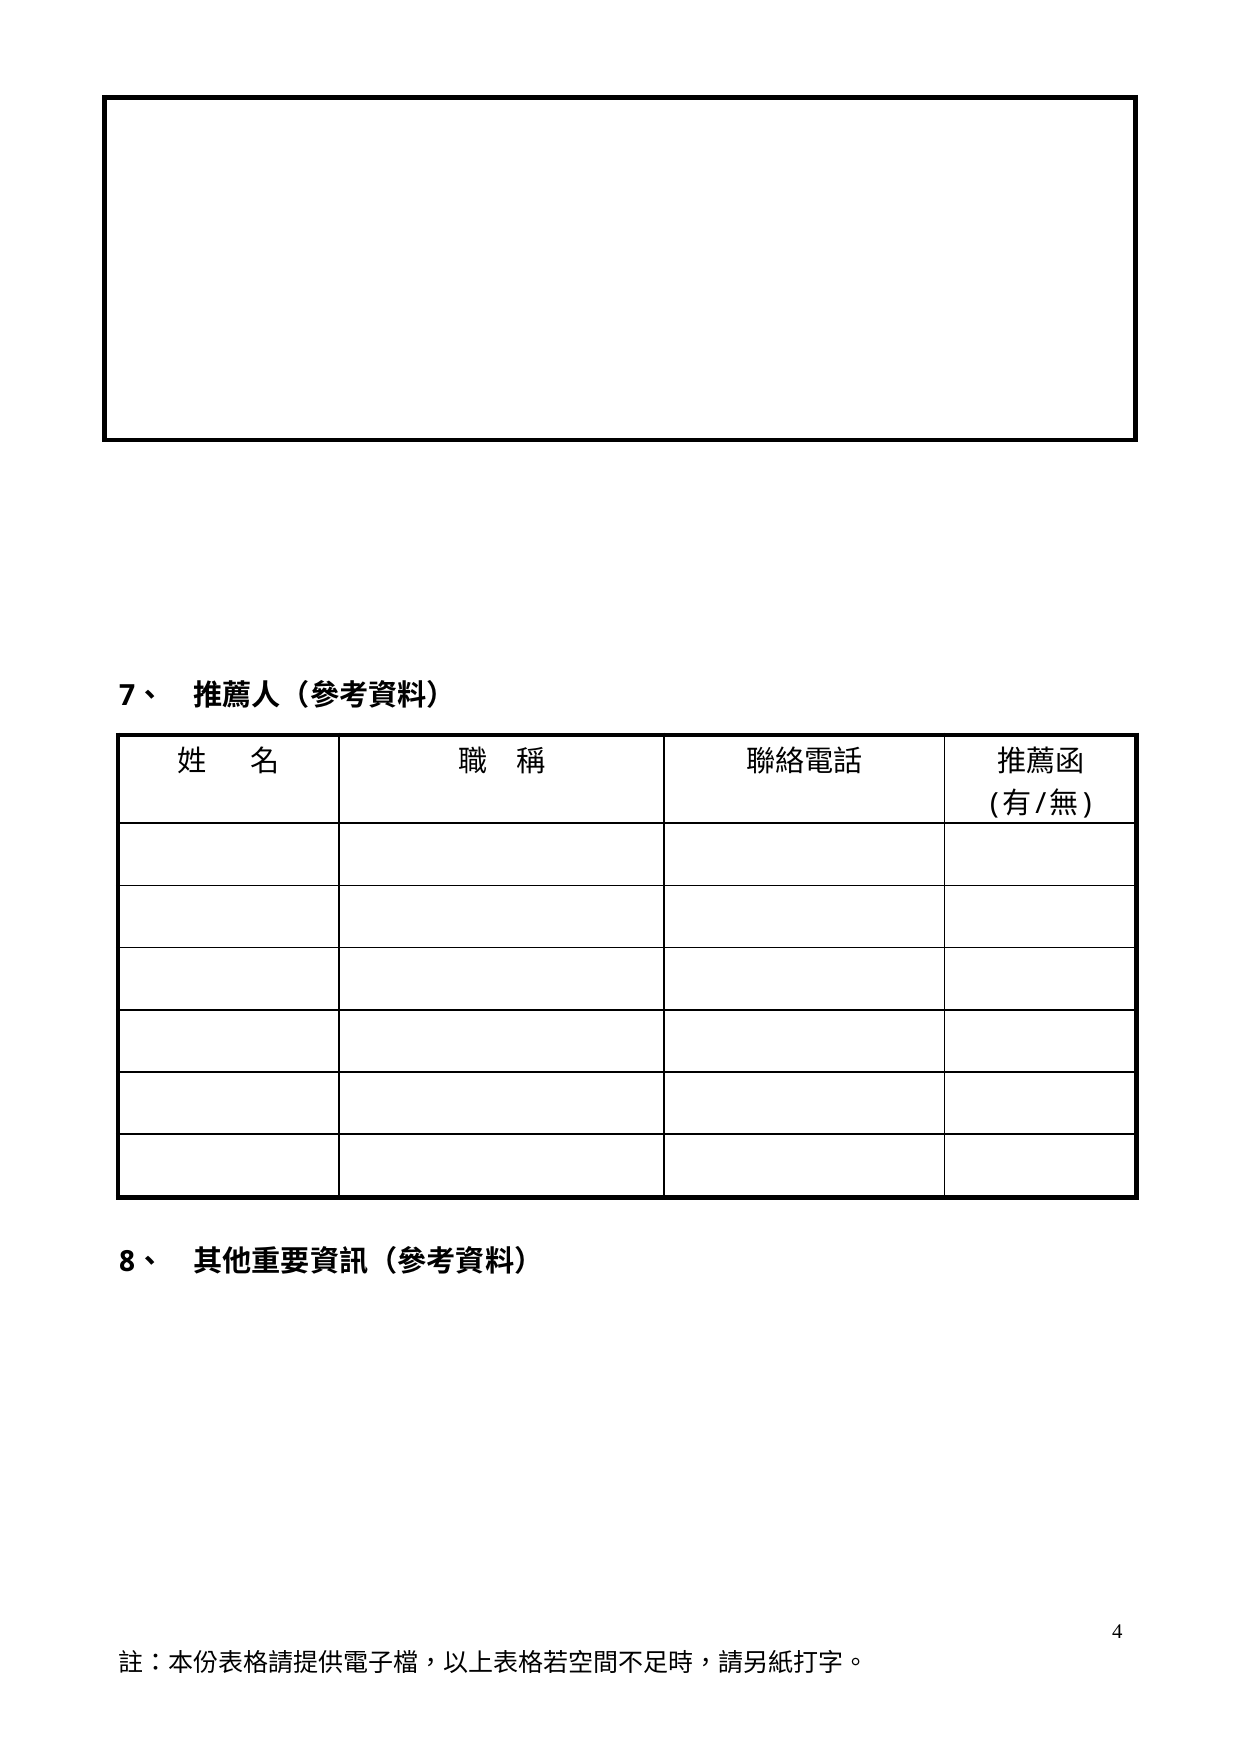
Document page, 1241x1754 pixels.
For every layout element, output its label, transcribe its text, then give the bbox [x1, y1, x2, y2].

table_header [107, 100, 1133, 437]
table_cell [340, 1073, 663, 1133]
table_header 推薦函 (有/無) [945, 737, 1134, 822]
table_cell [340, 886, 663, 947]
table_cell [340, 1011, 663, 1071]
table_cell [665, 948, 944, 1009]
table_cell [665, 1135, 944, 1195]
table_cell [120, 824, 338, 884]
table_cell [945, 824, 1134, 884]
table_header 姓 名 [120, 737, 338, 822]
table_cell [340, 948, 663, 1009]
table_cell [945, 948, 1134, 1009]
table_header 聯絡電話 [665, 737, 944, 822]
table_cell [120, 1011, 338, 1071]
table_cell [340, 824, 663, 884]
table_cell [945, 886, 1134, 947]
table_cell [945, 1073, 1134, 1133]
table_cell [945, 1135, 1134, 1195]
table_cell [665, 824, 944, 884]
list 推薦人（參考資料） [118, 671, 1122, 714]
table_cell [120, 886, 338, 947]
table_cell [120, 1135, 338, 1195]
table_cell [120, 948, 338, 1009]
table_cell [120, 1073, 338, 1133]
table_cell [665, 1073, 944, 1133]
table_cell [340, 1135, 663, 1195]
table_header 職 稱 [340, 737, 663, 822]
list 其他重要資訊（參考資料） [118, 1238, 1122, 1280]
table_cell [665, 1011, 944, 1071]
table_cell [945, 1011, 1134, 1071]
table_cell [665, 886, 944, 947]
